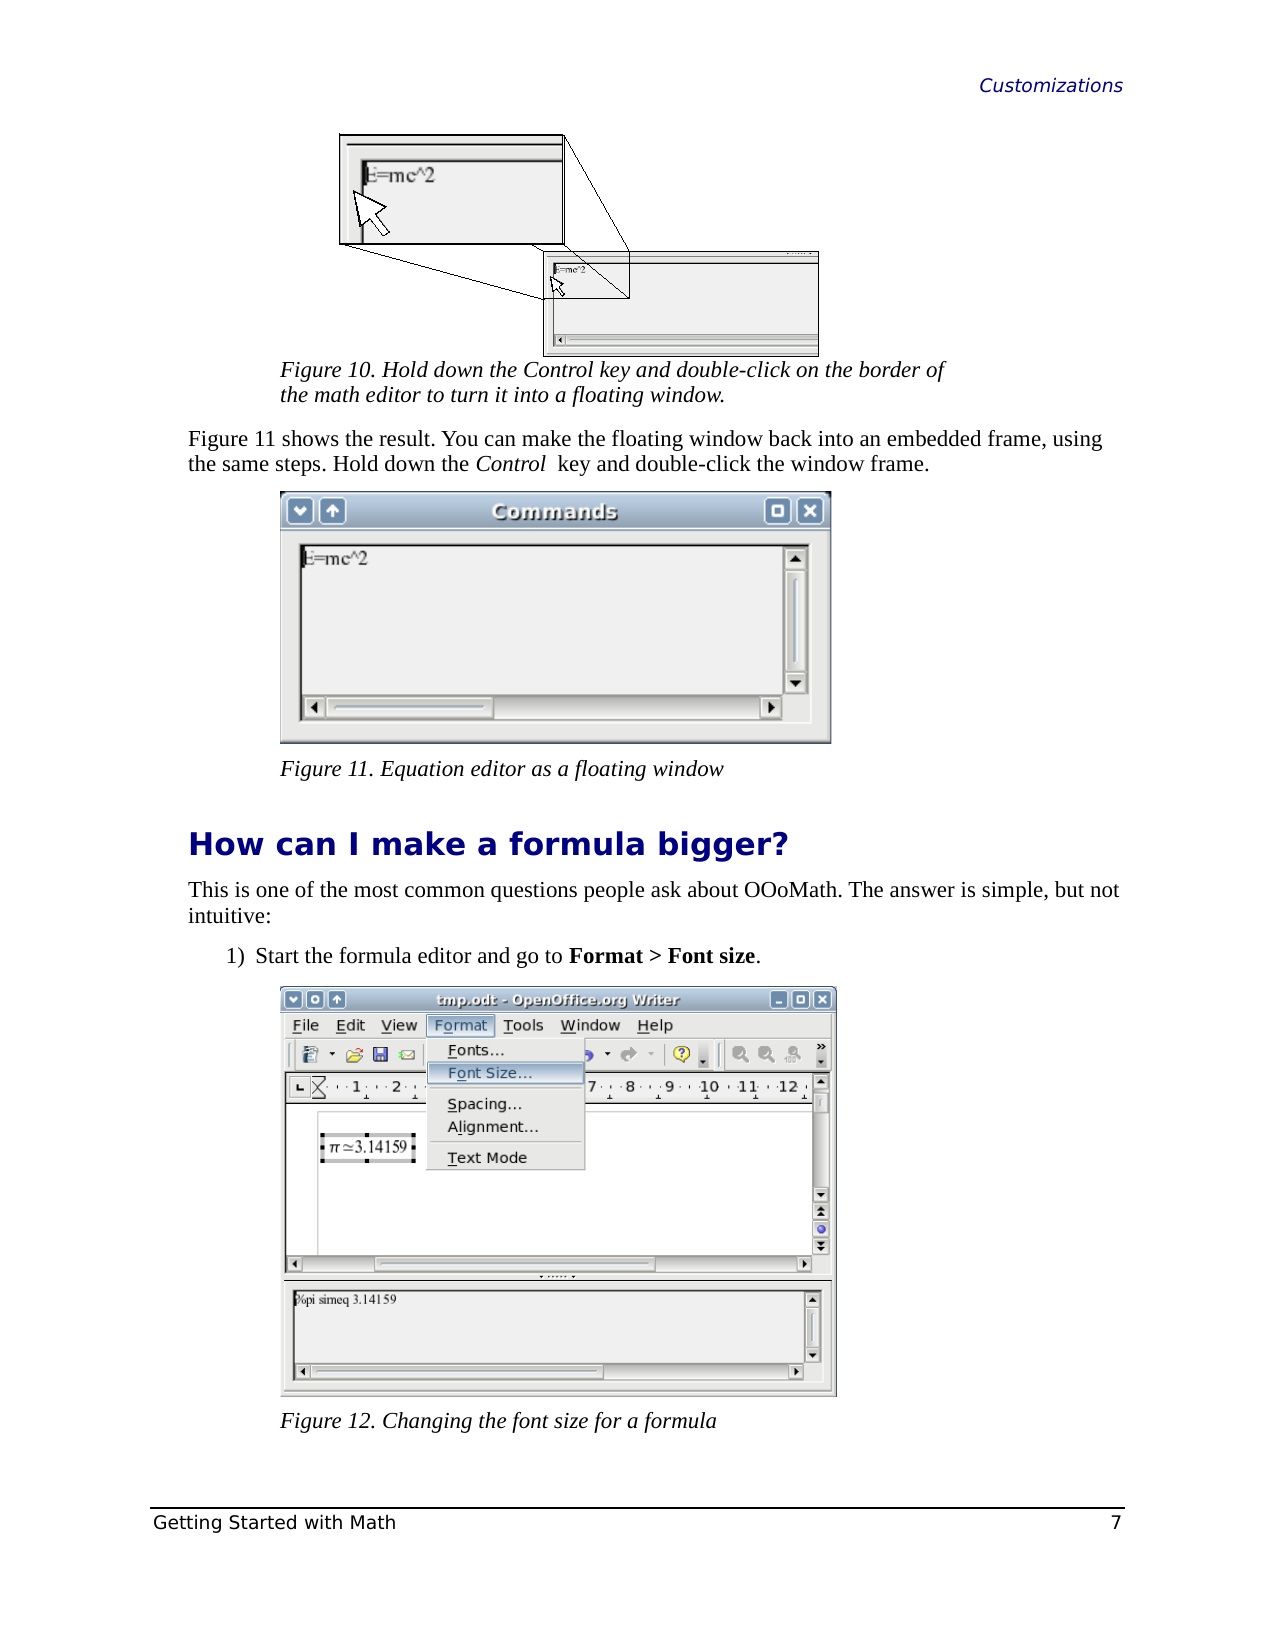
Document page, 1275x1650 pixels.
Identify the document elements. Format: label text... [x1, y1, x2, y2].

picture [280, 986, 837, 1397]
list Start the formula editor and go to Format > Font size. [226, 943, 1125, 969]
subtitle How can I make a formula bigger? [188, 826, 1125, 862]
text This is one of the most common questions people ask about OOoMath. The answer is simple, but not intuitive: [188, 877, 1125, 928]
text Figure 11 shows the result. You can make the floating window back into an embedded frame, using the same steps. Hold down the Control key and double-click the window frame. [188, 425, 1125, 476]
text Figure 10. Hold down the Control key and double-click on the border of the math editor to turn it into a floating window. [280, 134, 956, 408]
picture [544, 252, 818, 356]
picture [280, 491, 832, 744]
picture [340, 136, 562, 243]
text Figure 11. Equation editor as a floating window [280, 756, 878, 781]
picture [544, 252, 629, 298]
text Figure 12. Changing the font size for a formula [280, 1397, 837, 1434]
